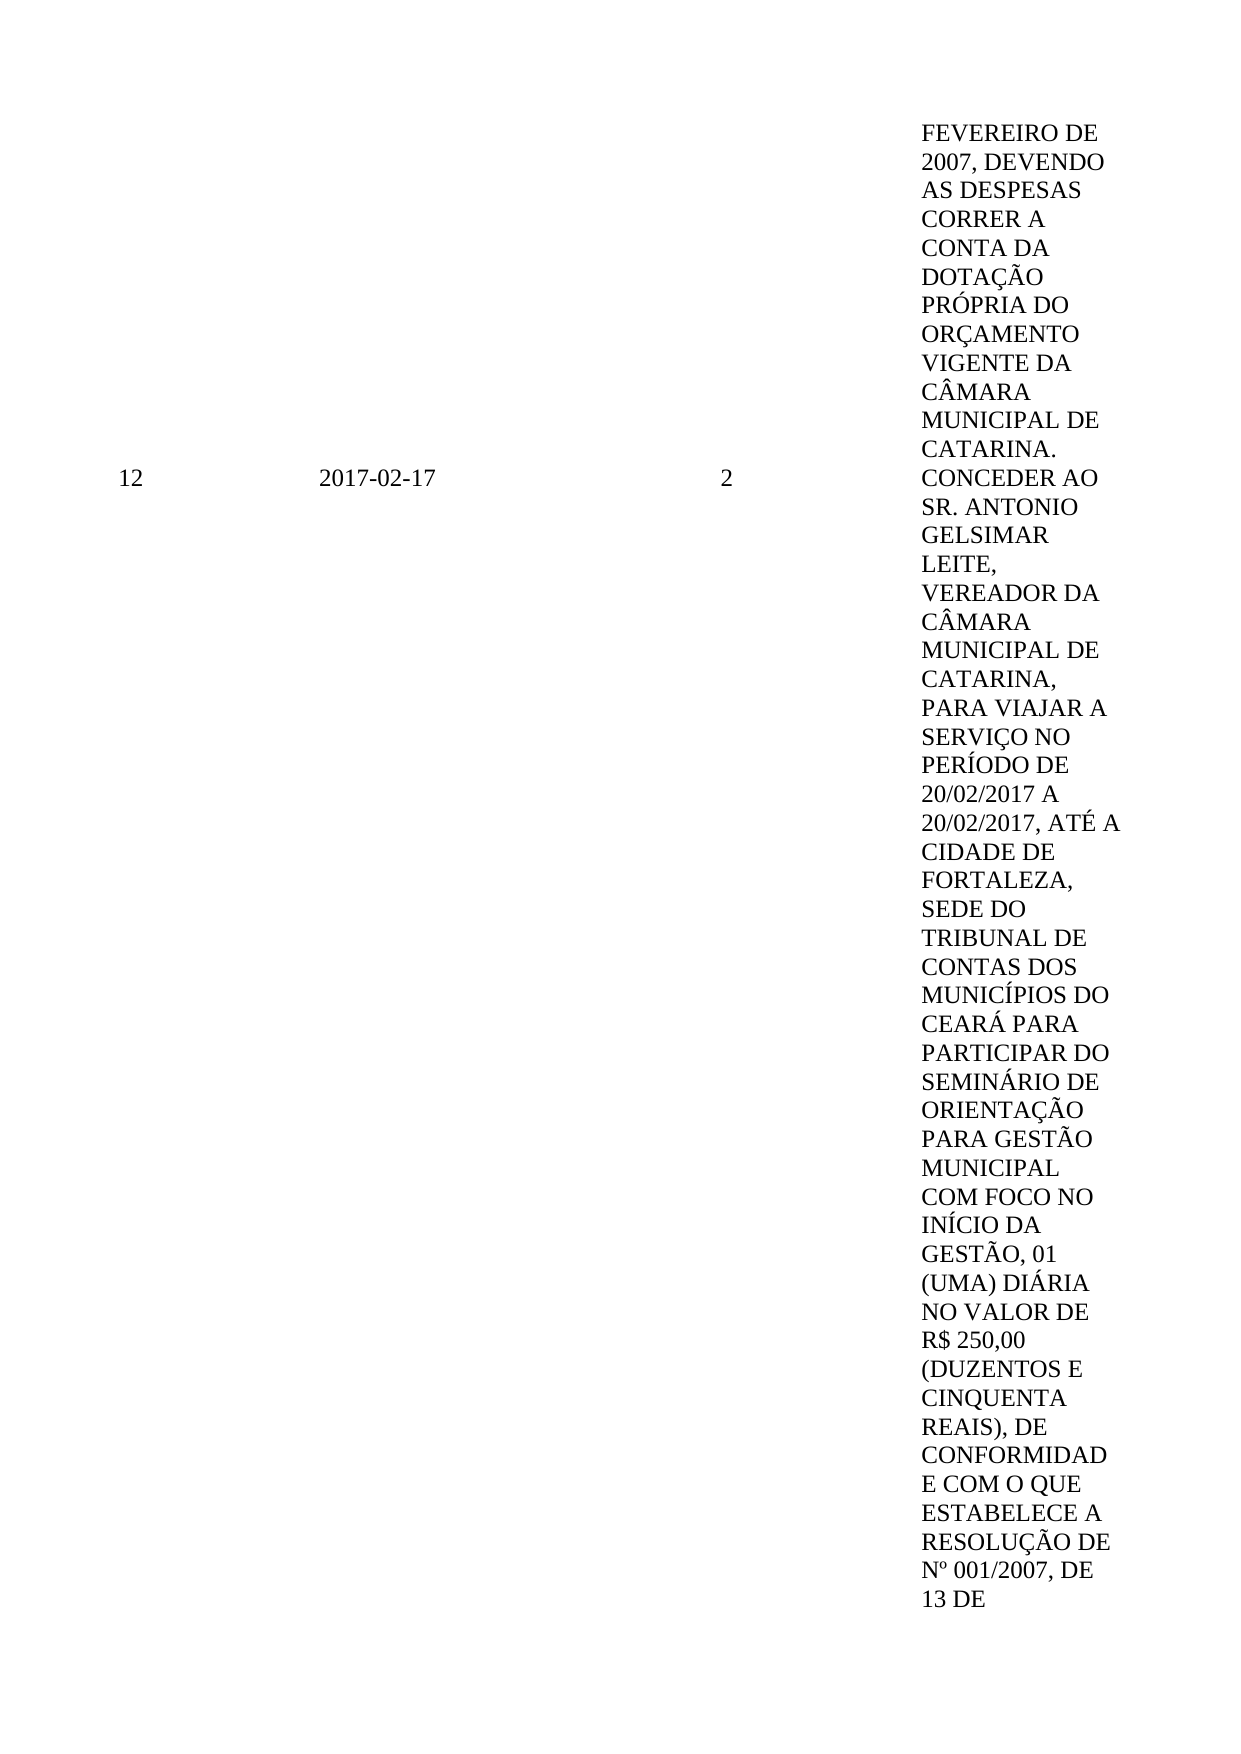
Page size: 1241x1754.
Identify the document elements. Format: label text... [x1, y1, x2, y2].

table_cell CONCEDER AO SR. ANTONIO GELSIMAR LEITE, VEREADOR DA CÂMARA MUNICIPAL DE CATARINA, PARA VIAJAR A SERVIÇO NO PERÍODO DE 20/02/2017 A 20/02/2017, ATÉ A CIDADE DE FORTALEZA, SEDE DO TRIBUNAL DE CONTAS DOS MUNICÍPIOS DO CEARÁ PARA PARTICIPAR DO SEMINÁRIO DE ORIENTAÇÃO PARA GESTÃO MUNICIPAL COM FOCO NO INÍCIO DA GESTÃO, 01 (UMA) DIÁRIA NO VALOR DE R$ 250,00 (DUZENTOS E CINQUENTA REAIS), DE CONFORMIDADE COM O QUE ESTABELECE A RESOLUÇÃO DE Nº 001/2007, DE 13 DE [921, 463, 1122, 1613]
table_cell [520, 118, 720, 463]
table_cell 2017-02-17 [319, 463, 519, 1613]
table_cell 12 [118, 463, 319, 1613]
table_cell [319, 118, 519, 463]
table_cell [118, 118, 319, 463]
table_cell [720, 118, 921, 463]
table_cell 2 [720, 463, 921, 1613]
table_cell [520, 463, 720, 1613]
table_cell FEVEREIRO DE 2007, DEVENDO AS DESPESAS CORRER A CONTA DA DOTAÇÃO PRÓPRIA DO ORÇAMENTO VIGENTE DA CÂMARA MUNICIPAL DE CATARINA. [921, 118, 1122, 463]
